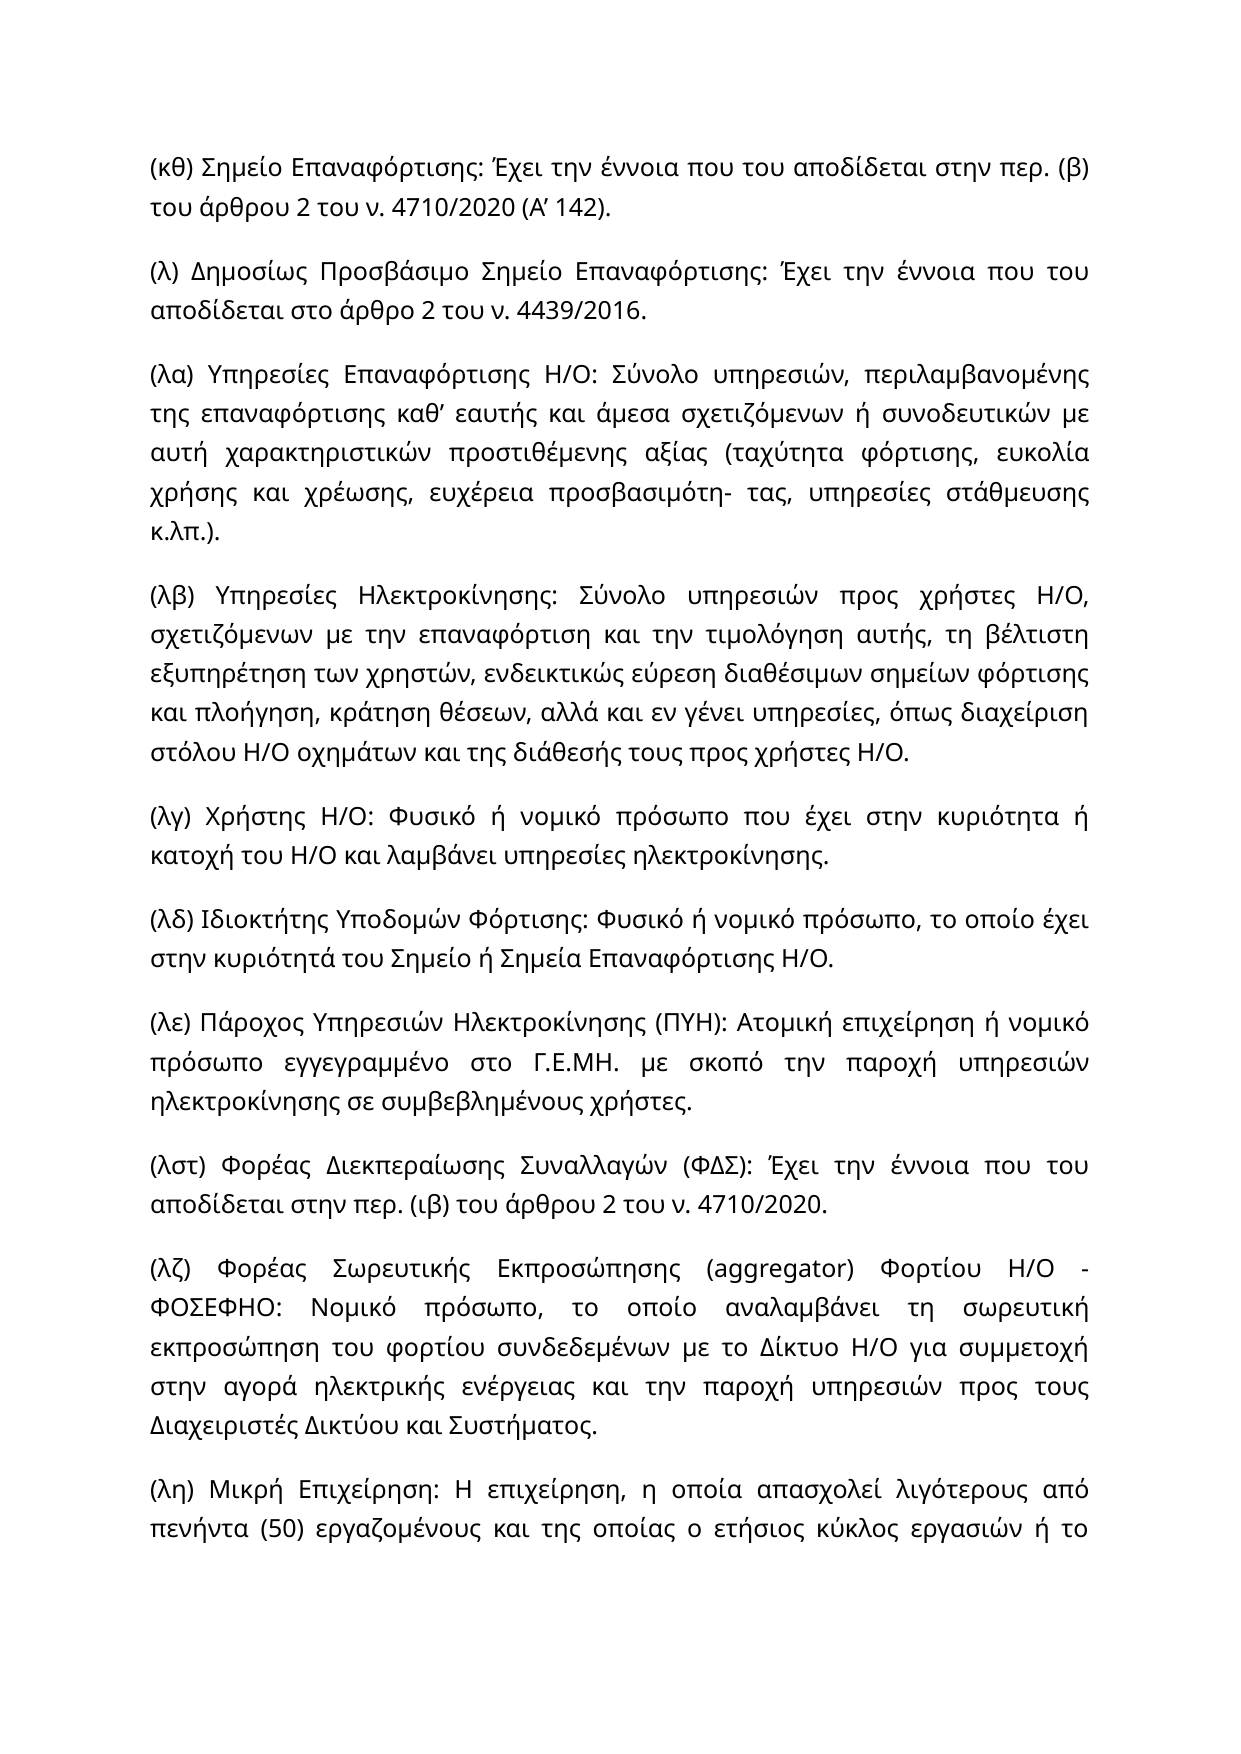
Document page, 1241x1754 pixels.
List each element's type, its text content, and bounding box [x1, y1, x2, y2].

text (λη) Μικρή Επιχείρηση: Η επιχείρηση, η οποία απασχολεί λιγότερους από πενήντα (50) εργαζομένους και της οποίας ο ετήσιος κύκλος εργασιών ή το [150, 1472, 1090, 1545]
text (λα) Υπηρεσίες Επαναφόρτισης Η/Ο: Σύνολο υπηρεσιών, περιλαμβανομένης της επαναφόρτισης καθ’ εαυτής και άμεσα σχετιζόμενων ή συνοδευτικών με αυτή χαρακτηριστικών προστιθέμενης αξίας (ταχύτητα φόρτισης, ευκολία χρήσης και χρέωσης, ευχέρεια προσβασιμότη- τας, υπηρεσίες στάθμευσης κ.λπ.). [150, 357, 1090, 547]
text (λβ) Υπηρεσίες Ηλεκτροκίνησης: Σύνολο υπηρεσιών προς χρήστες Η/Ο, σχετιζόμενων με την επαναφόρτιση και την τιμολόγηση αυτής, τη βέλτιστη εξυπηρέτηση των χρηστών, ενδεικτικώς εύρεση διαθέσιμων σημείων φόρτισης και πλοήγηση, κράτηση θέσεων, αλλά και εν γένει υπηρεσίες, όπως διαχείριση στόλου Η/Ο οχημάτων και της διάθεσής τους προς χρήστες Η/Ο. [150, 577, 1090, 768]
text (λζ) Φορέας Σωρευτικής Εκπροσώπησης (aggregator) Φορτίου Η/Ο - ΦΟΣΕΦΗΟ: Νομικό πρόσωπο, το οποίο αναλαμβάνει τη σωρευτική εκπροσώπηση του φορτίου συνδεδεμένων με το Δίκτυο Η/Ο για συμμετοχή στην αγορά ηλεκτρικής ενέργειας και την παροχή υπηρεσιών προς τους Διαχειριστές Δικτύου και Συστήματος. [150, 1251, 1090, 1442]
text (λστ) Φορέας Διεκπεραίωσης Συναλλαγών (ΦΔΣ): Έχει την έννοια που του αποδίδεται στην περ. (ιβ) του άρθρου 2 του ν. 4710/2020. [150, 1147, 1090, 1221]
text (κθ) Σημείο Επαναφόρτισης: Έχει την έννοια που του αποδίδεται στην περ. (β) του άρθρου 2 του ν. 4710/2020 (Α’ 142). [150, 150, 1090, 223]
text (λε) Πάροχος Υπηρεσιών Ηλεκτροκίνησης (ΠΥΗ): Ατομική επιχείρηση ή νομικό πρόσωπο εγγεγραμμένο στο Γ.Ε.ΜΗ. με σκοπό την παροχή υπηρεσιών ηλεκτροκίνησης σε συμβεβλημένους χρήστες. [150, 1005, 1090, 1117]
text (λγ) Χρήστης Η/Ο: Φυσικό ή νομικό πρόσωπο που έχει στην κυριότητα ή κατοχή του Η/Ο και λαμβάνει υπηρεσίες ηλεκτροκίνησης. [150, 798, 1090, 872]
text (λδ) Ιδιοκτήτης Υποδομών Φόρτισης: Φυσικό ή νομικό πρόσωπο, το οποίο έχει στην κυριότητά του Σημείο ή Σημεία Επαναφόρτισης Η/Ο. [150, 902, 1090, 975]
text (λ) Δημοσίως Προσβάσιμο Σημείο Επαναφόρτισης: Έχει την έννοια που του αποδίδεται στο άρθρο 2 του ν. 4439/2016. [150, 253, 1090, 327]
